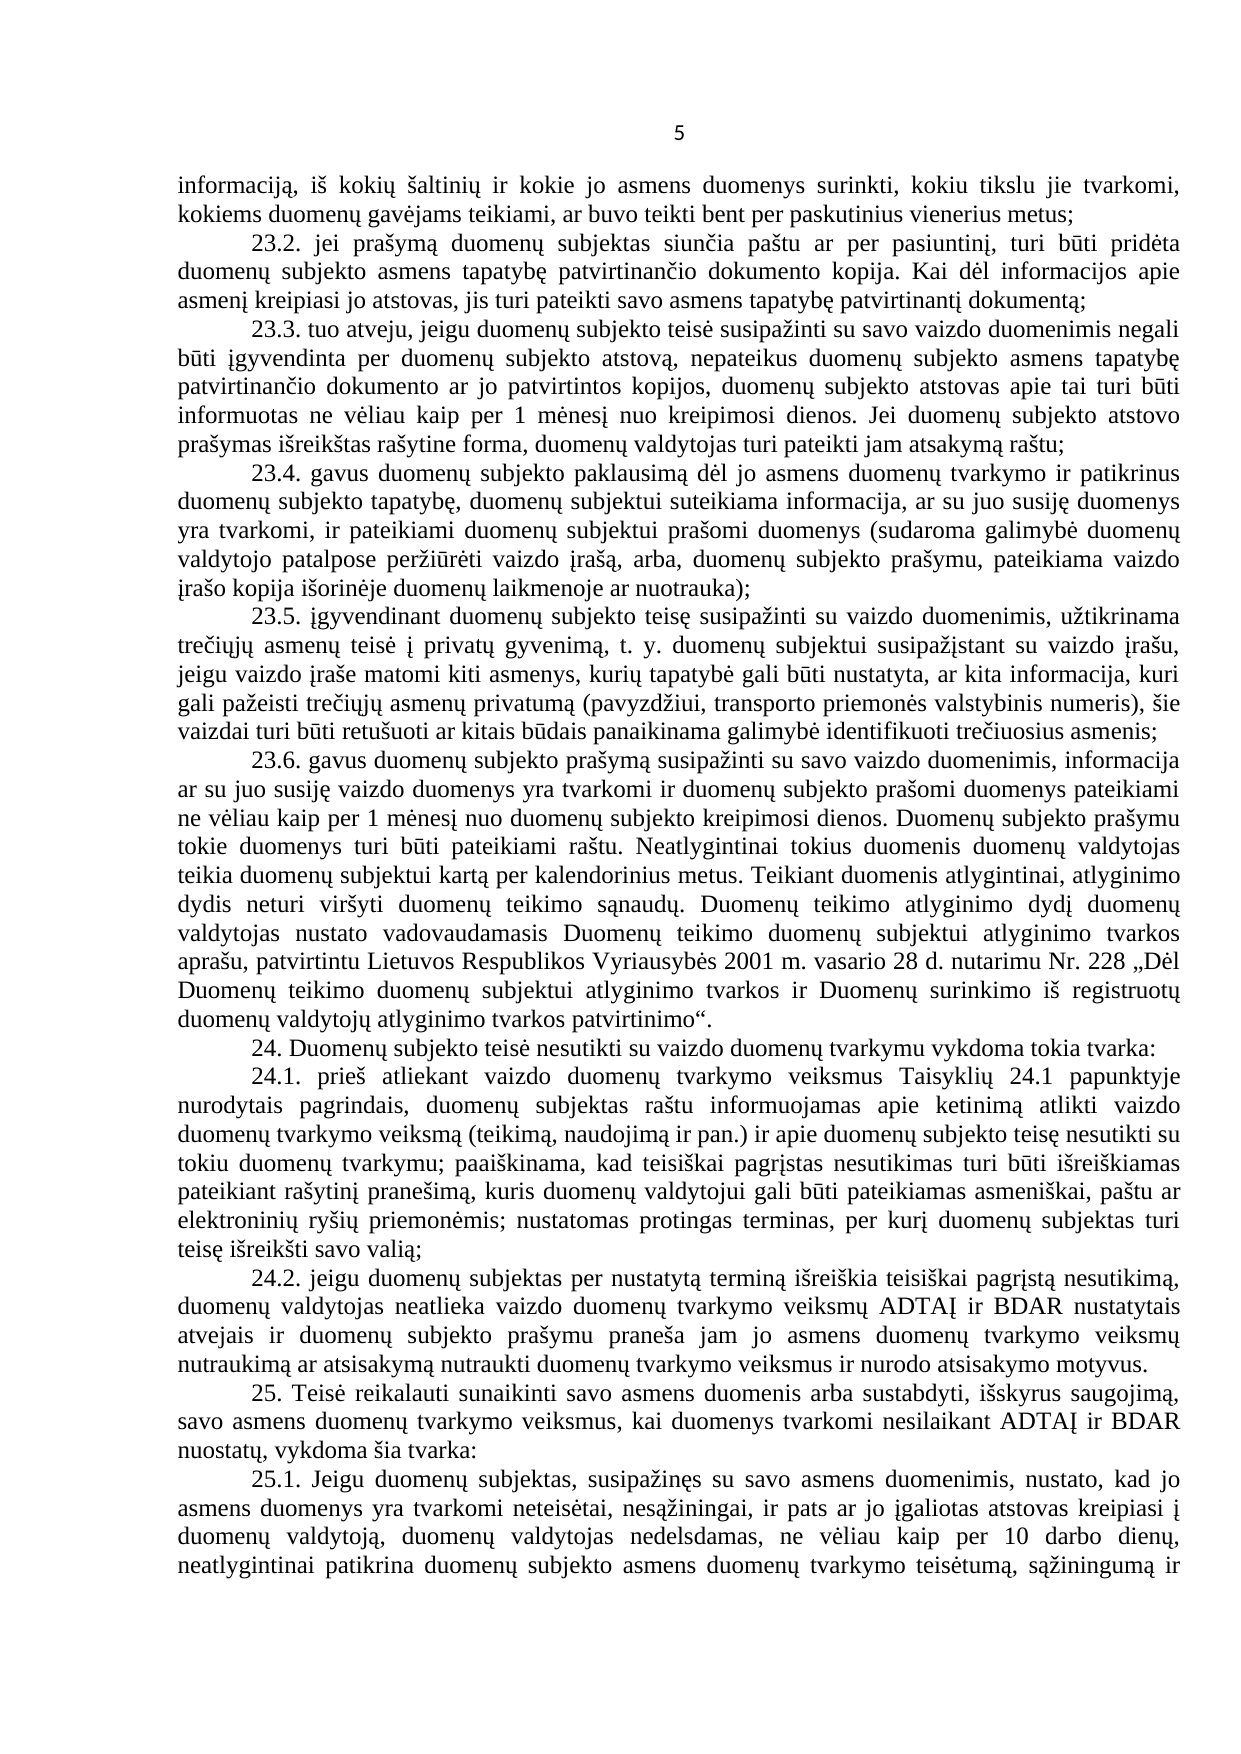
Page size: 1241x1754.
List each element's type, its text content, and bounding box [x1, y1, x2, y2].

text 24. Duomenų subjekto teisė nesutikti su vaizdo duomenų tvarkymu vykdoma tokia tvarka: [177, 1033, 1181, 1061]
text 23.6. gavus duomenų subjekto prašymą susipažinti su savo vaizdo duomenimis, informacija ar su juo susiję vaizdo duomenys yra tvarkomi ir duomenų subjekto prašomi duomenys pateikiami ne vėliau kaip per 1 mėnesį nuo duomenų subjekto kreipimosi dienos. Duomenų subjekto prašymu tokie duomenys turi būti pateikiami raštu. Neatlygintinai tokius duomenis duomenų valdytojas teikia duomenų subjektui kartą per kalendorinius metus. Teikiant duomenis atlygintinai, atlyginimo dydis neturi viršyti duomenų teikimo sąnaudų. Duomenų teikimo atlyginimo dydį duomenų valdytojas nustato vadovaudamasis Duomenų teikimo duomenų subjektui atlyginimo tvarkos aprašu, patvirtintu Lietuvos Respublikos Vyriausybės 2001 m. vasario 28 d. nutarimu Nr. 228 „Dėl Duomenų teikimo duomenų subjektui atlyginimo tvarkos ir Duomenų surinkimo iš registruotų duomenų valdytojų atlyginimo tvarkos patvirtinimo“. [177, 745, 1181, 1033]
text 24.1. prieš atliekant vaizdo duomenų tvarkymo veiksmus Taisyklių 24.1 papunktyje nurodytais pagrindais, duomenų subjektas raštu informuojamas apie ketinimą atlikti vaizdo duomenų tvarkymo veiksmą (teikimą, naudojimą ir pan.) ir apie duomenų subjekto teisę nesutikti su tokiu duomenų tvarkymu; paaiškinama, kad teisiškai pagrįstas nesutikimas turi būti išreiškiamas pateikiant rašytinį pranešimą, kuris duomenų valdytojui gali būti pateikiamas asmeniškai, paštu ar elektroninių ryšių priemonėmis; nustatomas protingas terminas, per kurį duomenų subjektas turi teisę išreikšti savo valią; [177, 1061, 1181, 1263]
text 24.2. jeigu duomenų subjektas per nustatytą terminą išreiškia teisiškai pagrįstą nesutikimą, duomenų valdytojas neatlieka vaizdo duomenų tvarkymo veiksmų ADTAĮ ir BDAR nustatytais atvejais ir duomenų subjekto prašymu praneša jam jo asmens duomenų tvarkymo veiksmų nutraukimą ar atsisakymą nutraukti duomenų tvarkymo veiksmus ir nurodo atsisakymo motyvus. [177, 1263, 1181, 1378]
text 23.2. jei prašymą duomenų subjektas siunčia paštu ar per pasiuntinį, turi būti pridėta duomenų subjekto asmens tapatybę patvirtinančio dokumento kopija. Kai dėl informacijos apie asmenį kreipiasi jo atstovas, jis turi pateikti savo asmens tapatybę patvirtinantį dokumentą; [177, 228, 1181, 314]
text 23.4. gavus duomenų subjekto paklausimą dėl jo asmens duomenų tvarkymo ir patikrinus duomenų subjekto tapatybę, duomenų subjektui suteikiama informacija, ar su juo susiję duomenys yra tvarkomi, ir pateikiami duomenų subjektui prašomi duomenys (sudaroma galimybė duomenų valdytojo patalpose peržiūrėti vaizdo įrašą, arba, duomenų subjekto prašymu, pateikiama vaizdo įrašo kopija išorinėje duomenų laikmenoje ar nuotrauka); [177, 458, 1181, 601]
text 25. Teisė reikalauti sunaikinti savo asmens duomenis arba sustabdyti, išskyrus saugojimą, savo asmens duomenų tvarkymo veiksmus, kai duomenys tvarkomi nesilaikant ADTAĮ ir BDAR nuostatų, vykdoma šia tvarka: [177, 1378, 1181, 1464]
text 23.5. įgyvendinant duomenų subjekto teisę susipažinti su vaizdo duomenimis, užtikrinama trečiųjų asmenų teisė į privatų gyvenimą, t. y. duomenų subjektui susipažįstant su vaizdo įrašu, jeigu vaizdo įraše matomi kiti asmenys, kurių tapatybė gali būti nustatyta, ar kita informacija, kuri gali pažeisti trečiųjų asmenų privatumą (pavyzdžiui, transporto priemonės valstybinis numeris), šie vaizdai turi būti retušuoti ar kitais būdais panaikinama galimybė identifikuoti trečiuosius asmenis; [177, 601, 1181, 745]
text 23.3. tuo atveju, jeigu duomenų subjekto teisė susipažinti su savo vaizdo duomenimis negali būti įgyvendinta per duomenų subjekto atstovą, nepateikus duomenų subjekto asmens tapatybę patvirtinančio dokumento ar jo patvirtintos kopijos, duomenų subjekto atstovas apie tai turi būti informuotas ne vėliau kaip per 1 mėnesį nuo kreipimosi dienos. Jei duomenų subjekto atstovo prašymas išreikštas rašytine forma, duomenų valdytojas turi pateikti jam atsakymą raštu; [177, 314, 1181, 458]
text 25.1. Jeigu duomenų subjektas, susipažinęs su savo asmens duomenimis, nustato, kad jo asmens duomenys yra tvarkomi neteisėtai, nesąžiningai, ir pats ar jo įgaliotas atstovas kreipiasi į duomenų valdytoją, duomenų valdytojas nedelsdamas, ne vėliau kaip per 10 darbo dienų, neatlygintinai patikrina duomenų subjekto asmens duomenų tvarkymo teisėtumą, sąžiningumą ir [177, 1464, 1181, 1579]
text informaciją, iš kokių šaltinių ir kokie jo asmens duomenys surinkti, kokiu tikslu jie tvarkomi, kokiems duomenų gavėjams teikiami, ar buvo teikti bent per paskutinius vienerius metus; [177, 170, 1181, 228]
